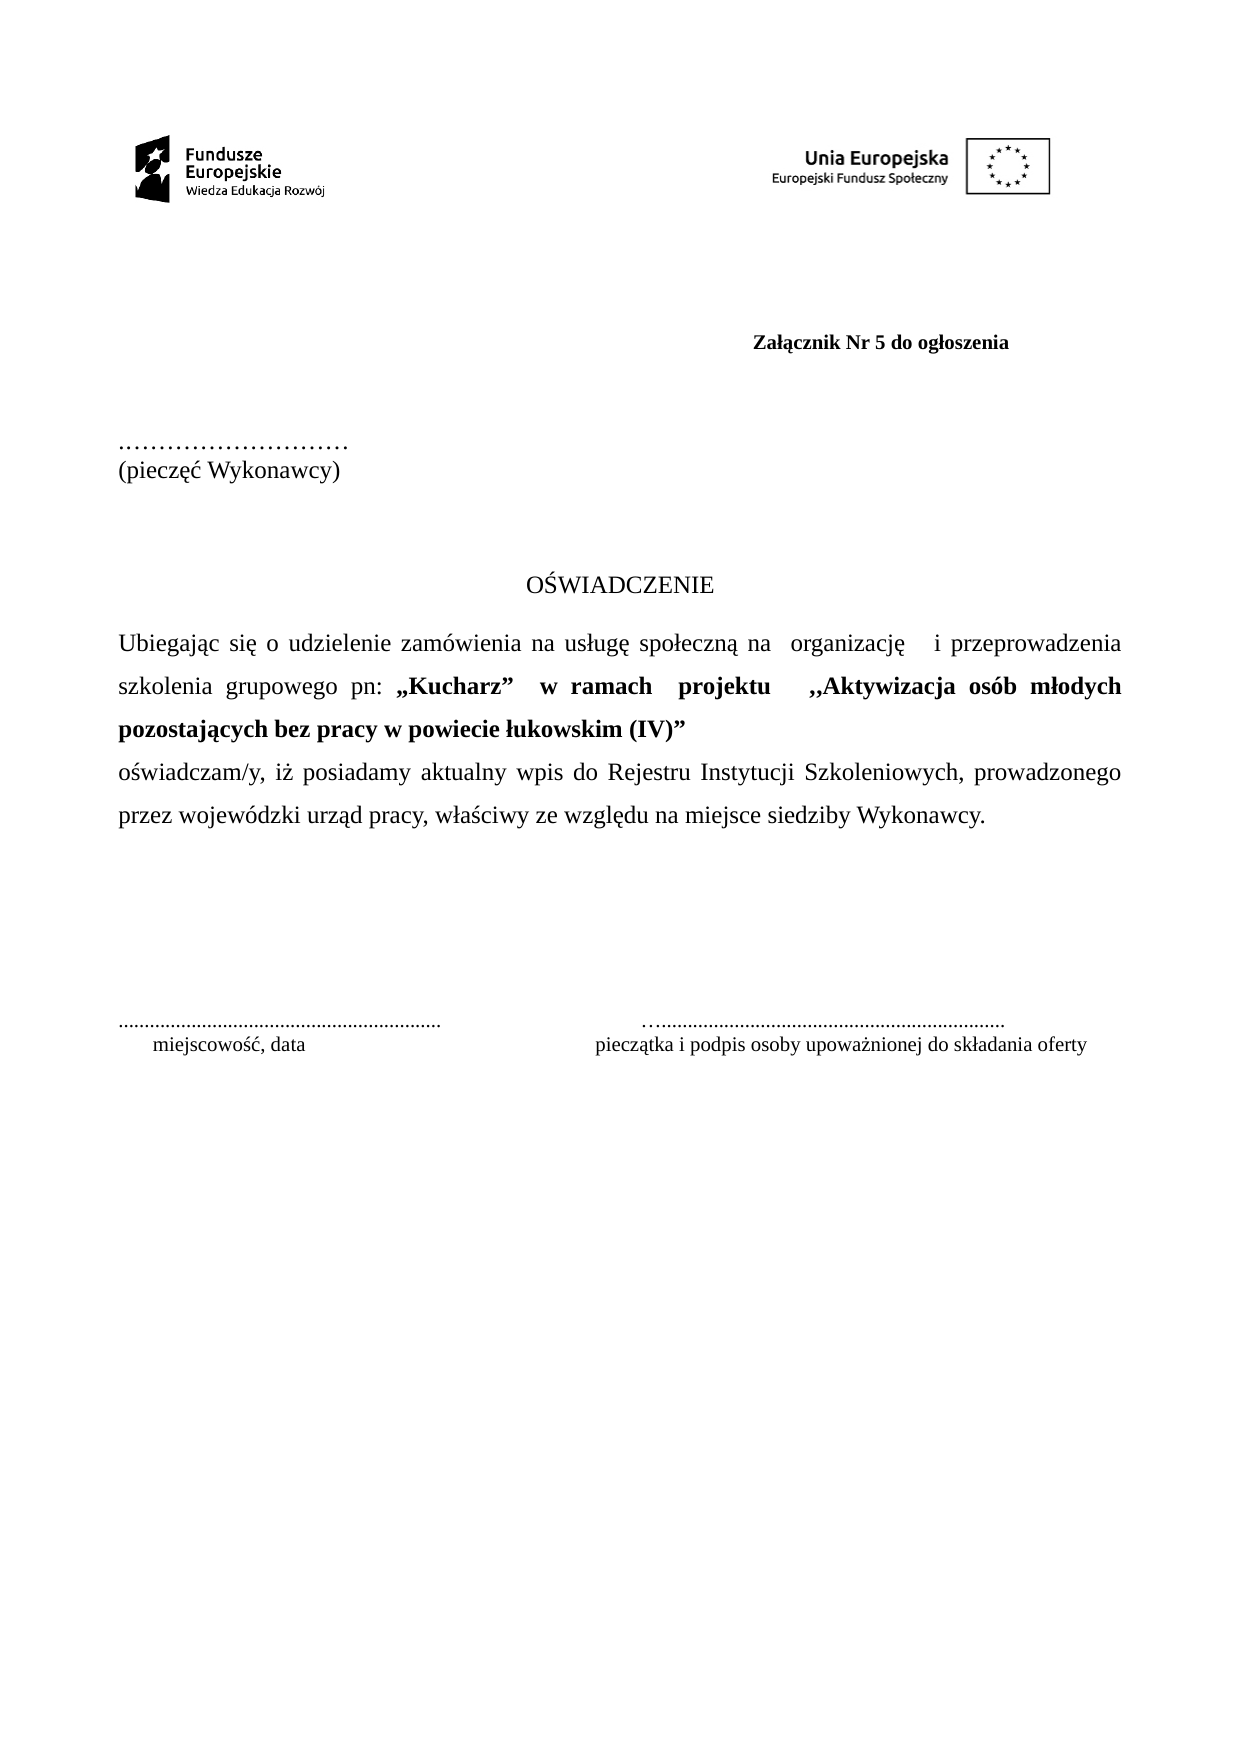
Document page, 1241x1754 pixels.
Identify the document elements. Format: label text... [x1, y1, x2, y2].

text Załącznik Nr 5 do ogłoszenia [118, 330, 1122, 354]
text .……………………… [118, 426, 1122, 455]
subtitle OŚWIADCZENIE [118, 570, 1122, 599]
picture [753, 119, 1068, 213]
text miejscowość, data pieczątka i podpis osoby upoważnionej do składania oferty [118, 1032, 1122, 1056]
text oświadczam/y, iż posiadamy aktualny wpis do Rejestru Instytucji Szkoleniowych, prowadzonego przez wojewódzki urząd pracy, właściwy ze względu na miejsce siedziby Wykonawcy. [118, 757, 1122, 829]
text .............................................................. ….................................................................. [118, 1008, 1122, 1032]
text Ubiegając się o udzielenie zamówienia na usługę społeczną na organizację i przeprowadzenia szkolenia grupowego pn: „Kucharz” w ramach projektu ,,Aktywizacja osób młodych pozostających bez pracy w powiecie łukowskim (IV)” [118, 628, 1122, 743]
text (pieczęć Wykonawcy) [118, 455, 1122, 484]
picture [118, 118, 341, 219]
